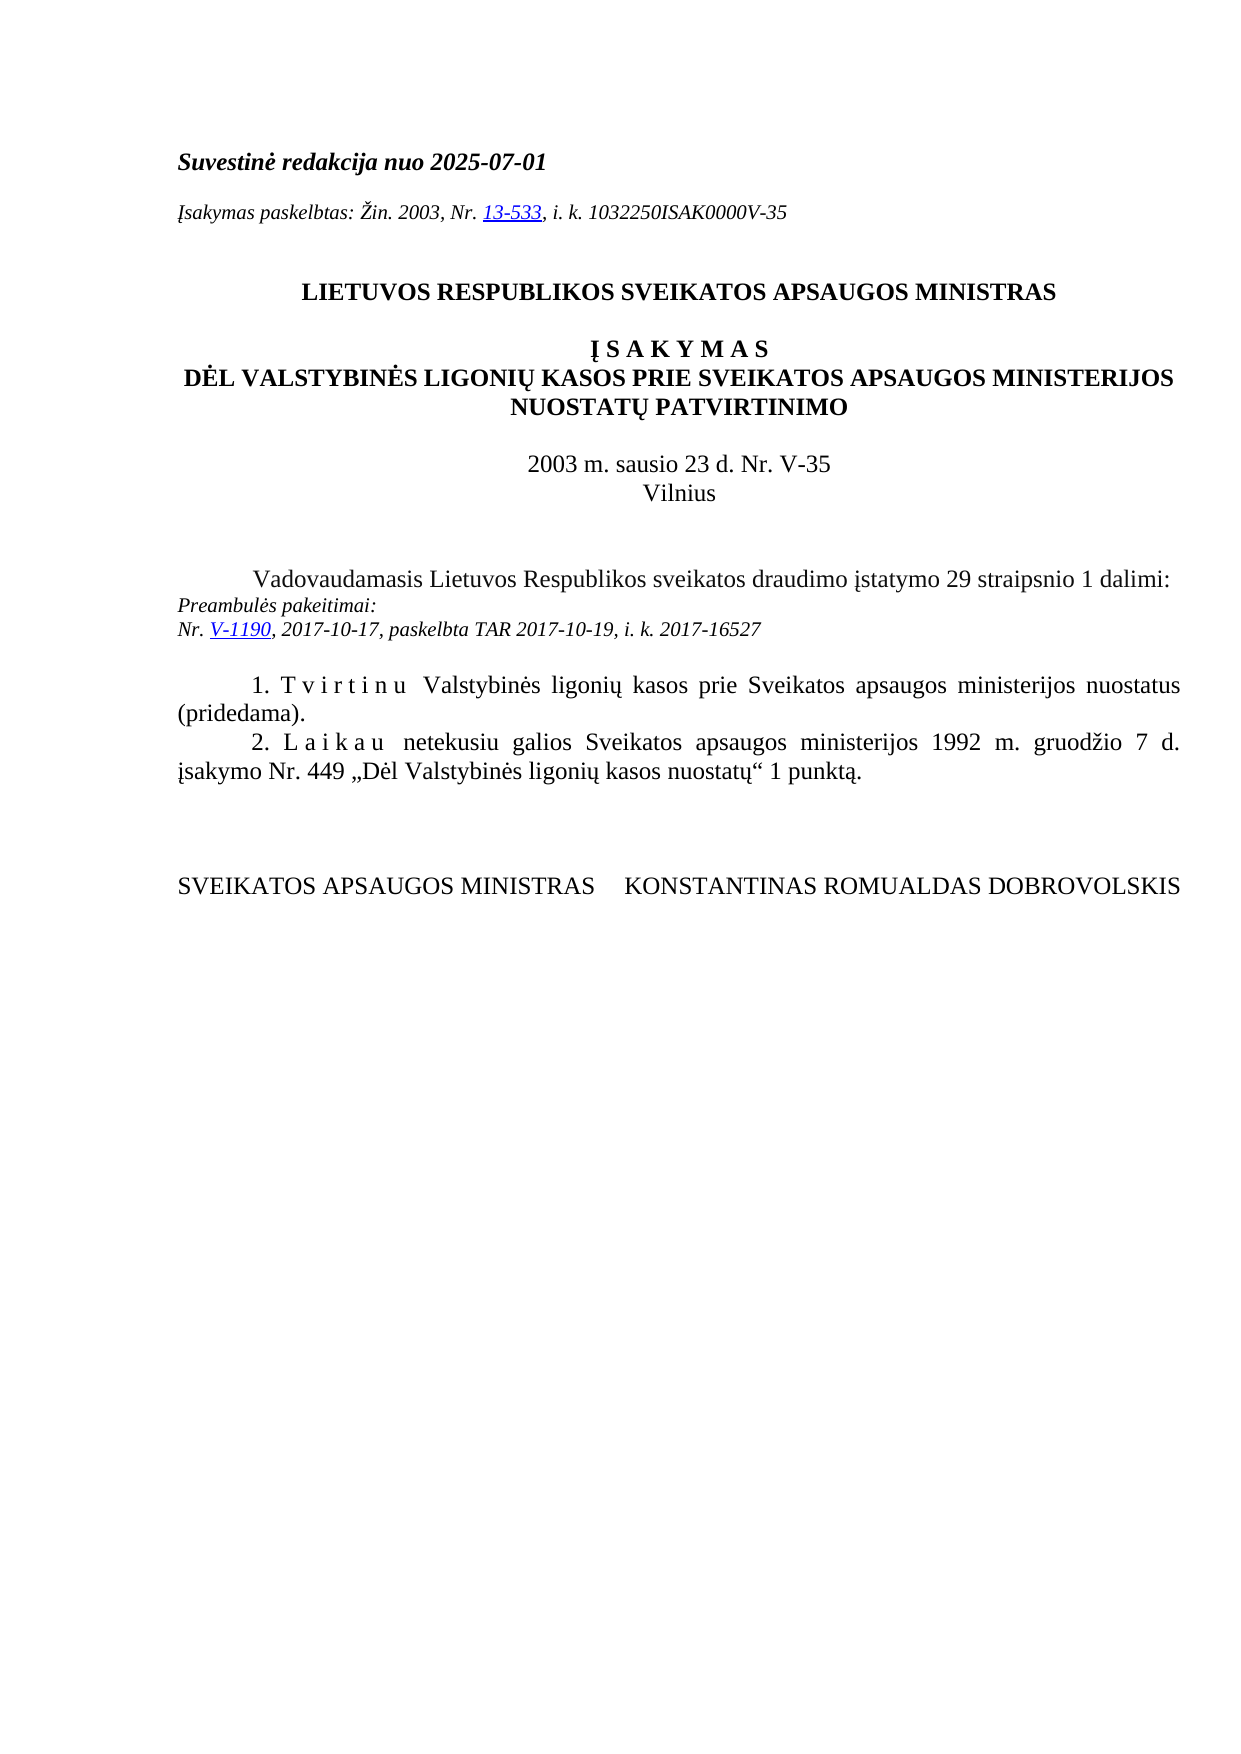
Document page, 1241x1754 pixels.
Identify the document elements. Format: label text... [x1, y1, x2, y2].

text Nr. V-1190, 2017-10-17, paskelbta TAR 2017-10-19, i. k. 2017-16527 [177, 617, 1181, 641]
text 2003 m. sausio 23 d. Nr. V-35 [177, 449, 1181, 478]
text Vadovaudamasis Lietuvos Respublikоs sveikatos draudimo įstatymo 29 straipsnio 1 dalimi: [177, 564, 1181, 593]
text SVEIKATOS APSAUGOS MINISTRAS KONSTANTINAS ROMUALDAS DOBROVOLSKIS [177, 871, 1181, 900]
text 1. Tvirtinu Valstybinės ligonių kasos prie Sveikatos apsaugos ministerijos nuostatus (pridedama). [177, 670, 1181, 727]
text Į S A K Y M A S [177, 334, 1181, 363]
text Suvestinė redakcija nuo 2025-07-01 [177, 147, 1181, 176]
text LIETUVOS RESPUBLIKOS SVEIKATOS APSAUGOS MINISTRAS [177, 277, 1181, 305]
text DĖL VALSTYBINĖS LIGONIŲ KASOS PRIE SVEIKATOS APSAUGOS MINISTERIJOS NUOSTATŲ PATVIRTINIMO [177, 363, 1181, 420]
text Vilnius [177, 478, 1181, 507]
text Preambulės pakeitimai: [177, 593, 1181, 617]
text Įsakymas paskelbtas: Žin. 2003, Nr. 13-533, i. k. 1032250ISAK0000V-35 [177, 200, 1181, 224]
text 2. Laikau netekusiu galios Sveikatos apsaugos ministerijos 1992 m. gruodžio 7 d. įsakymo Nr. 449 „Dėl Valstybinės ligonių kasos nuostatų“ 1 punktą. [177, 727, 1181, 785]
